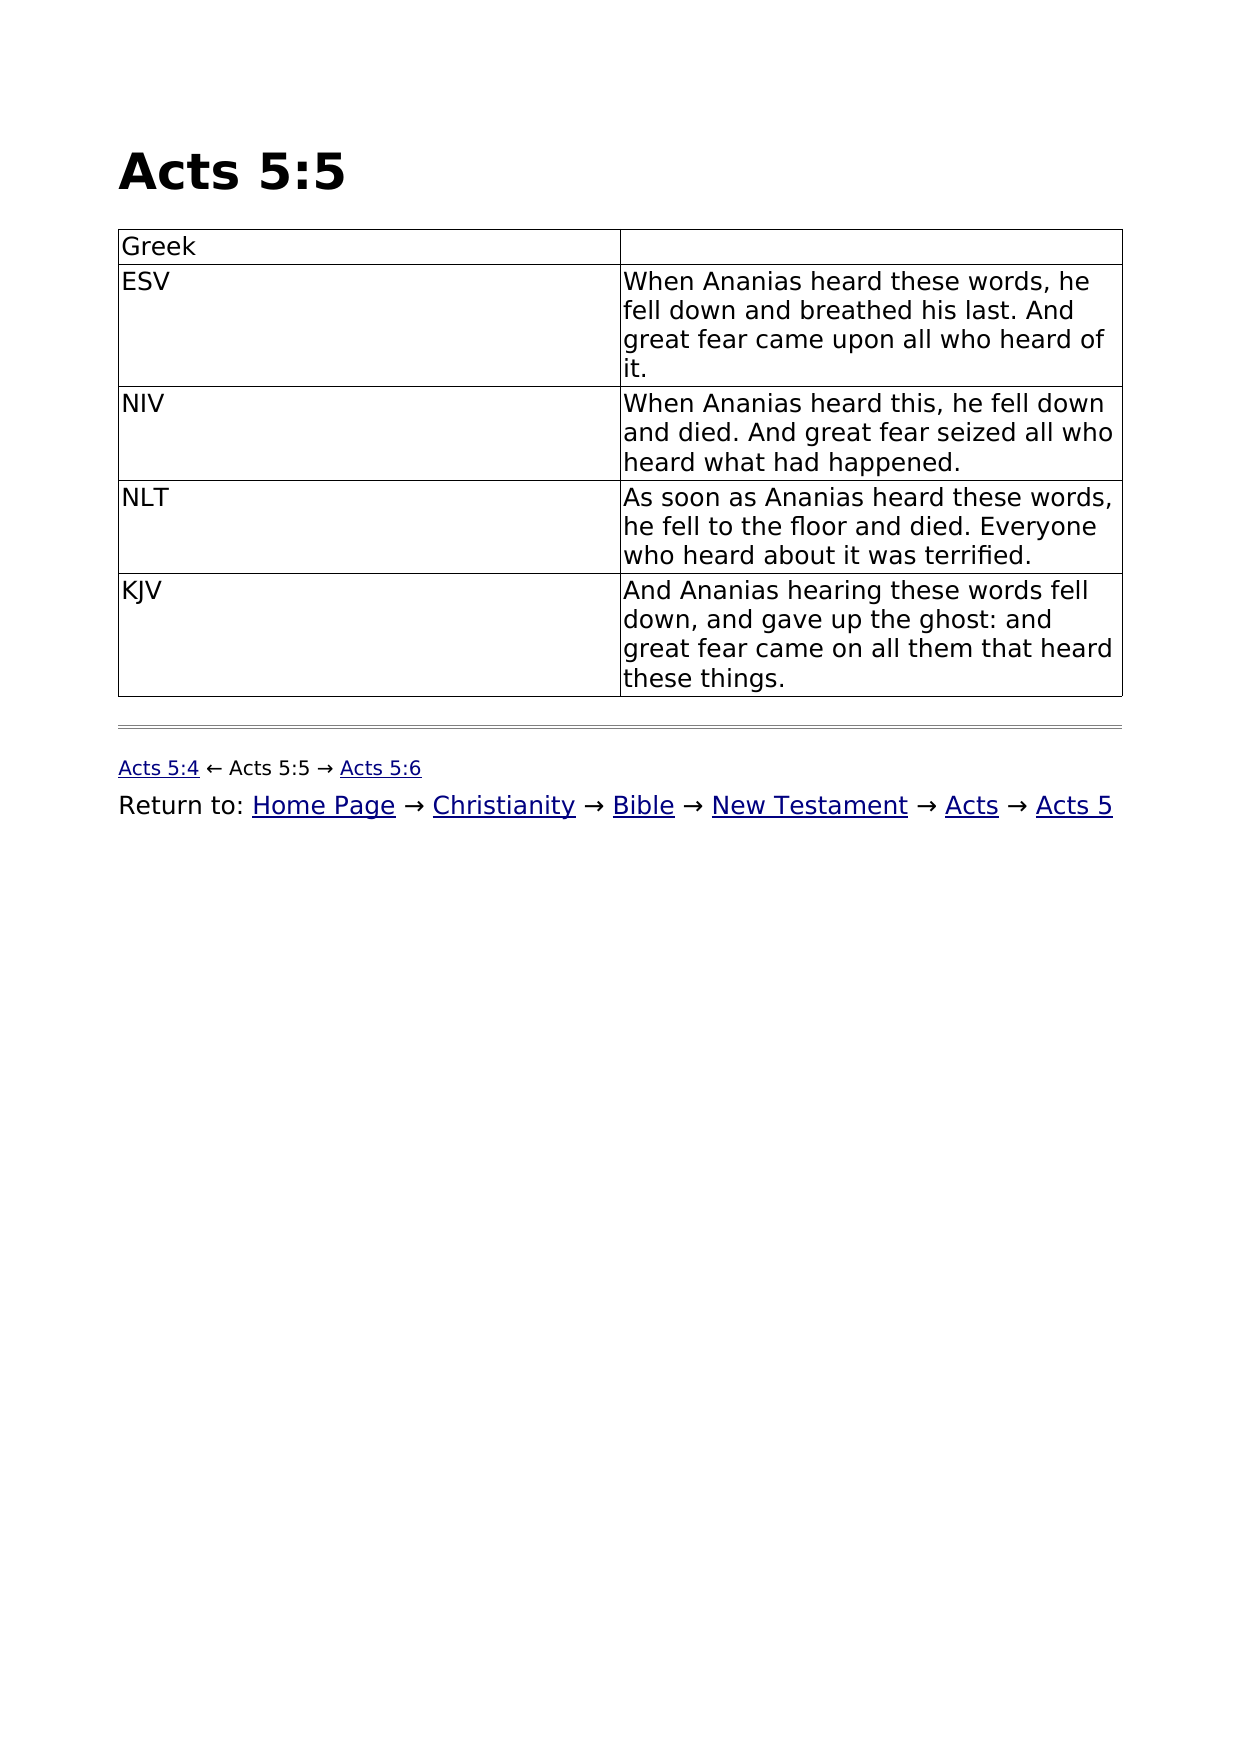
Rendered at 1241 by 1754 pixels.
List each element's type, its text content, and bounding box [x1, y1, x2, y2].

table_header [621, 230, 1122, 264]
table_cell KJV [119, 574, 620, 696]
table_cell NIV [119, 387, 620, 480]
table_header Greek [119, 230, 620, 264]
text Acts 5:4 ← Acts 5:5 → Acts 5:6 [118, 757, 1122, 791]
table_cell NLT [119, 481, 620, 573]
subtitle Acts 5:5 [118, 143, 1122, 201]
table_cell When Ananias heard these words, he fell down and breathed his last. And great fear came upon all who heard of it. [621, 265, 1122, 386]
table_cell And Ananias hearing these words fell down, and gave up the ghost: and great fear came on all them that heard these things. [621, 574, 1122, 696]
text Return to: Home Page → Christianity → Bible → New Testament → Acts → Acts 5 [118, 791, 1122, 820]
table_cell When Ananias heard this, he fell down and died. And great fear seized all who heard what had happened. [621, 387, 1122, 480]
table_cell ESV [119, 265, 620, 386]
table_cell As soon as Ananias heard these words, he fell to the floor and died. Everyone who heard about it was terrified. [621, 481, 1122, 573]
